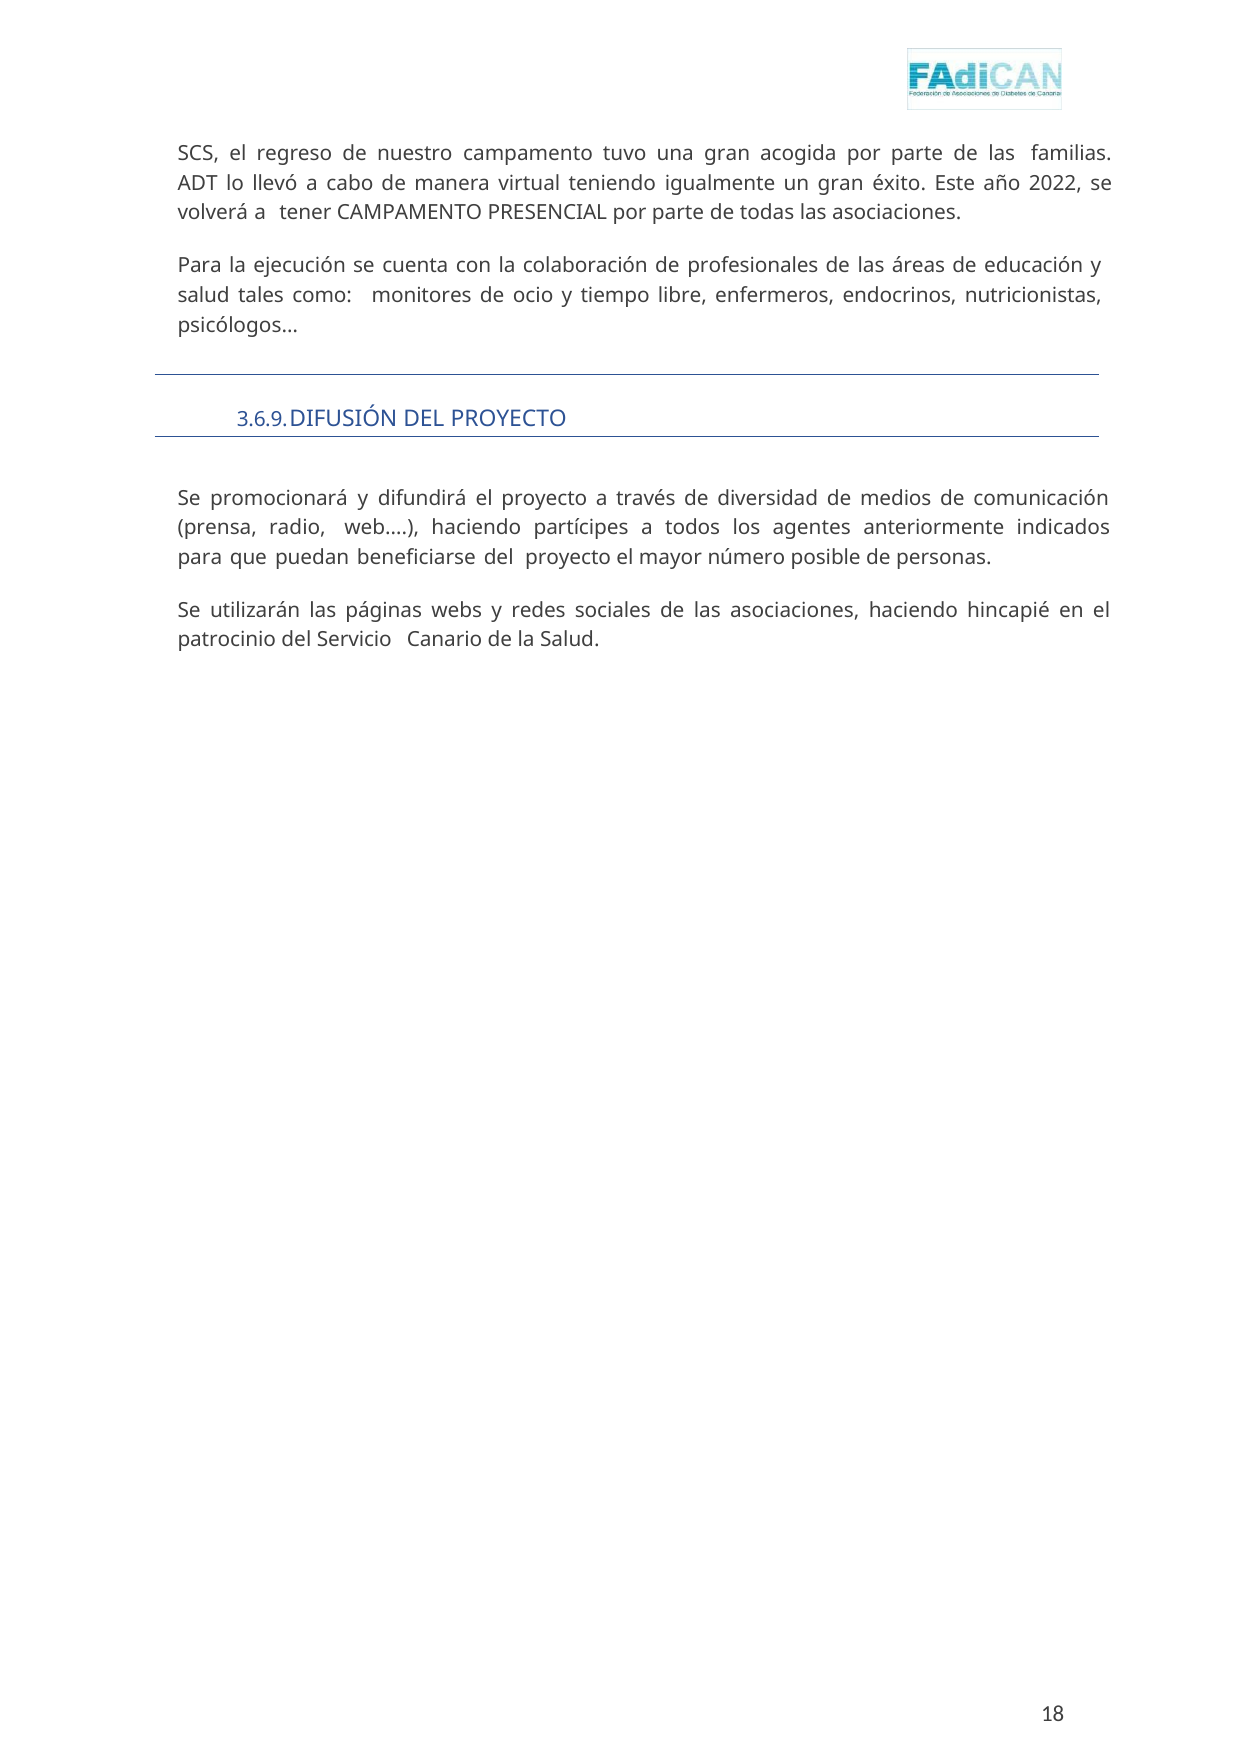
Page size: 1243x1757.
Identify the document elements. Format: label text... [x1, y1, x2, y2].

text Se promocionará y difundirá el proyecto a través de diversidad de medios de comunicación (prensa, radio, web….), haciendo partícipes a todos los agentes anteriormente indicados para que puedan beneficiarse del proyecto el mayor número posible de personas. [177, 483, 1110, 571]
text SCS, el regreso de nuestro campamento tuvo una gran acogida por parte de las familias. ADT lo llevó a cabo de manera virtual teniendo igualmente un gran éxito. Este año 2022, se volverá a tener CAMPAMENTO PRESENCIAL por parte de todas las asociaciones. [177, 138, 1112, 226]
text Para la ejecución se cuenta con la colaboración de profesionales de las áreas de educación y salud tales como: monitores de ocio y tiempo libre, enfermeros, endocrinos, nutricionistas, psicólogos… [177, 250, 1102, 338]
text Se utilizarán las páginas webs y redes sociales de las asociaciones, haciendo hincapié en el patrocinio del Servicio Canario de la Salud. [177, 595, 1110, 653]
list DIFUSIÓN DEL PROYECTO [237, 402, 1124, 433]
